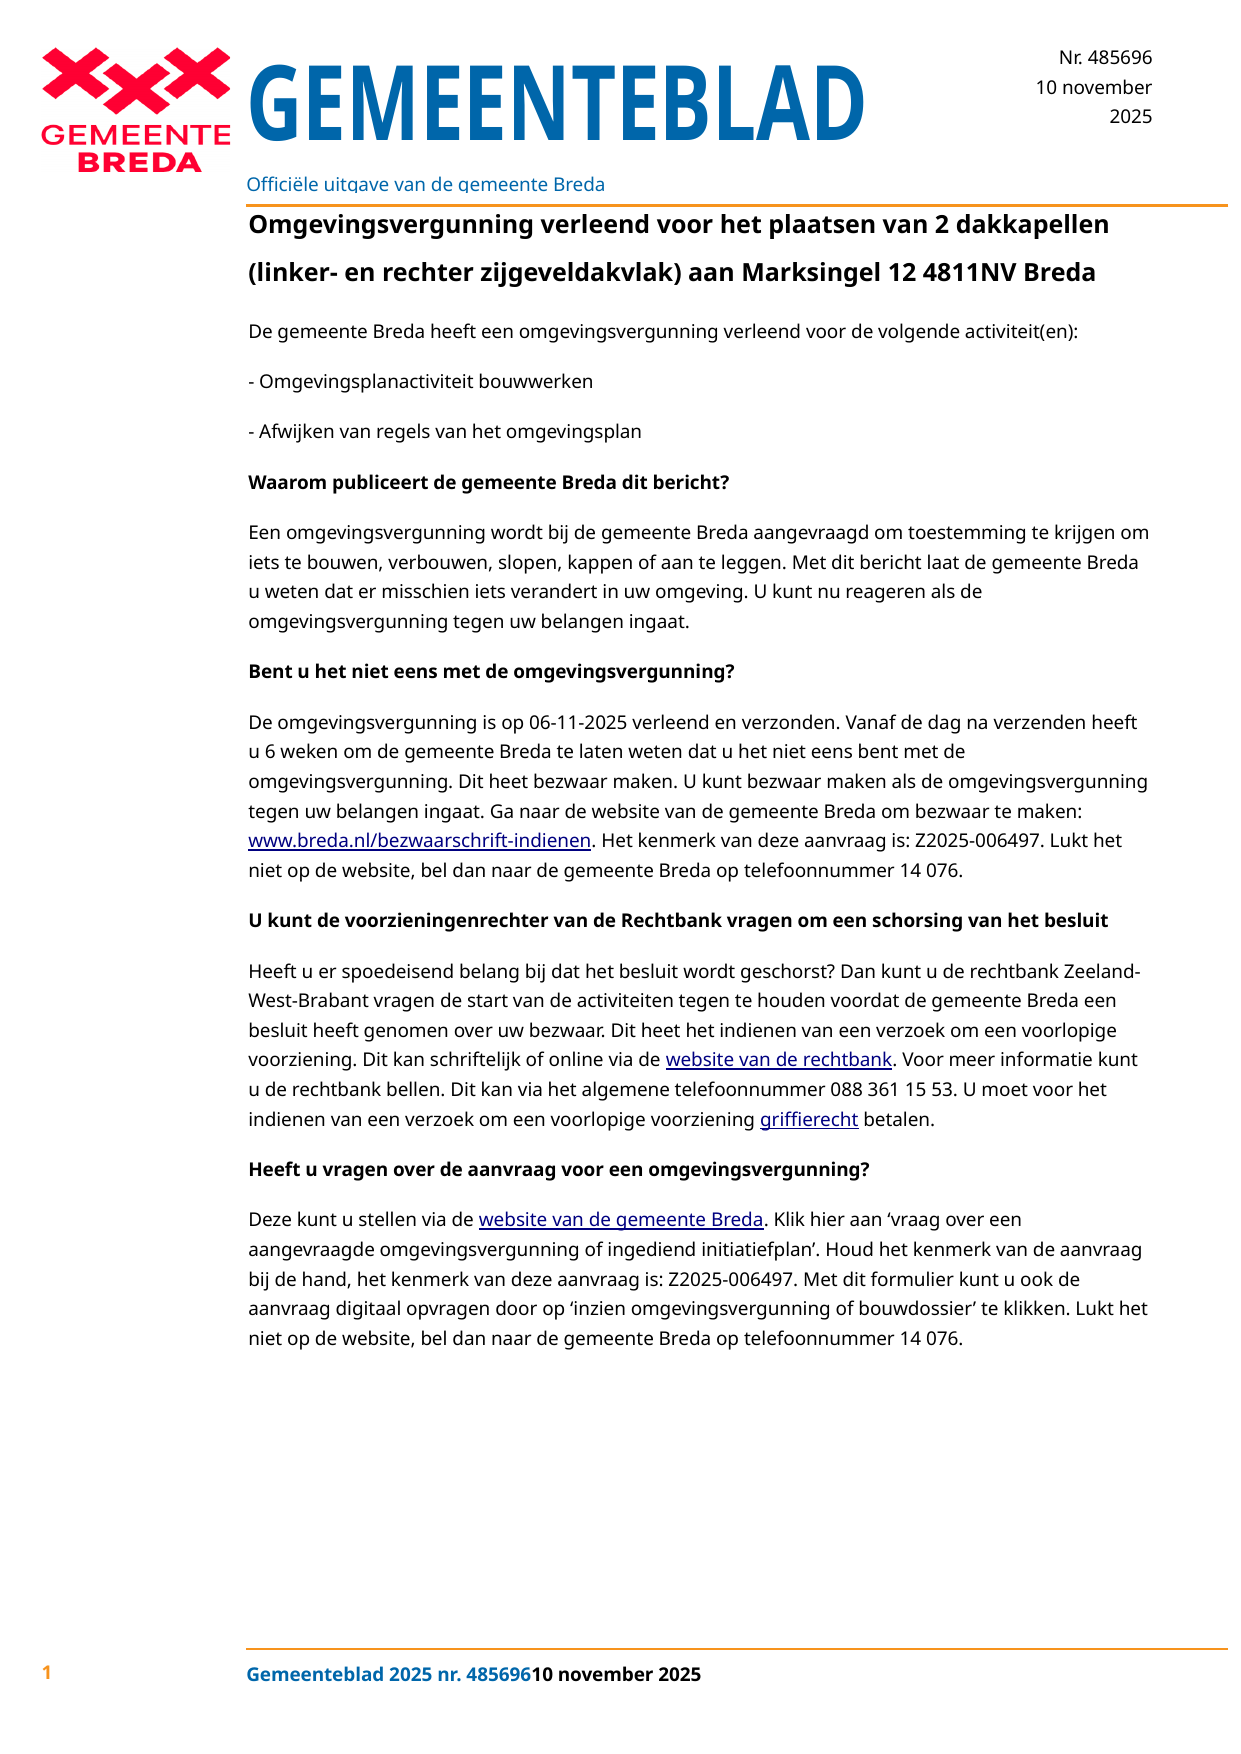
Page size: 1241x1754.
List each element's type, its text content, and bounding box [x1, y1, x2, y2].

text - Omgevingsplanactiviteit bouwwerken [248, 368, 1152, 394]
text De gemeente Breda heeft een omgevingsvergunning verleend voor de volgende activiteit(en): [248, 318, 1152, 344]
text Waarom publiceert de gemeente Breda dit bericht? [248, 469, 1152, 495]
text Heeft u vragen over de aanvraag voor een omgevingsvergunning? [248, 1156, 1152, 1182]
text Bent u het niet eens met de omgevingsvergunning? [248, 659, 1152, 684]
text Heeft u er spoedeisend belang bij dat het besluit wordt geschorst? Dan kunt u de rechtbank Zeeland-West-Brabant vragen de start van de activiteiten tegen te houden voordat de gemeente Breda een besluit heeft genomen over uw bezwaar. Dit heet het indienen van een verzoek om een voorlopige voorziening. Dit kan schriftelijk of online via de website van de rechtbank. Voor meer informatie kunt u de rechtbank bellen. Dit kan via het algemene telefoonnummer 088 361 15 53. U moet voor het indienen van een verzoek om een voorlopige voorziening griffierecht betalen. [248, 958, 1152, 1132]
picture [41, 47, 231, 172]
text Omgevingsvergunning verleend voor het plaatsen van 2 dakkapellen (linker- en rechter zijgeveldakvlak) aan Marksingel 12 4811NV Breda [248, 207, 1152, 288]
text Deze kunt u stellen via de website van de gemeente Breda. Klik hier aan ‘vraag over een aangevraagde omgevingsvergunning of ingediend initiatiefplan’. Houd het kenmerk van de aanvraag bij de hand, het kenmerk van deze aanvraag is: Z2025-006497. Met dit formulier kunt u ook de aanvraag digitaal opvragen door op ‘inzien omgevingsvergunning of bouwdossier’ te klikken. Lukt het niet op de website, bel dan naar de gemeente Breda op telefoonnummer 14 076. [248, 1207, 1152, 1351]
text De omgevingsvergunning is op 06-11-2025 verleend en verzonden. Vanaf de dag na verzenden heeft u 6 weken om de gemeente Breda te laten weten dat u het niet eens bent met de omgevingsvergunning. Dit heet bezwaar maken. U kunt bezwaar maken als de omgevingsvergunning tegen uw belangen ingaat. Ga naar de website van de gemeente Breda om bezwaar te maken: www.breda.nl/bezwaarschrift-indienen. Het kenmerk van deze aanvraag is: Z2025-006497. Lukt het niet op de website, bel dan naar de gemeente Breda op telefoonnummer 14 076. [248, 709, 1152, 883]
text Een omgevingsvergunning wordt bij de gemeente Breda aangevraagd om toestemming te krijgen om iets te bouwen, verbouwen, slopen, kappen of aan te leggen. Met dit bericht laat de gemeente Breda u weten dat er misschien iets verandert in uw omgeving. U kunt nu reageren als de omgevingsvergunning tegen uw belangen ingaat. [248, 519, 1152, 634]
text - Afwijken van regels van het omgevingsplan [248, 419, 1152, 444]
text U kunt de voorzieningenrechter van de Rechtbank vragen om een schorsing van het besluit [248, 907, 1152, 933]
